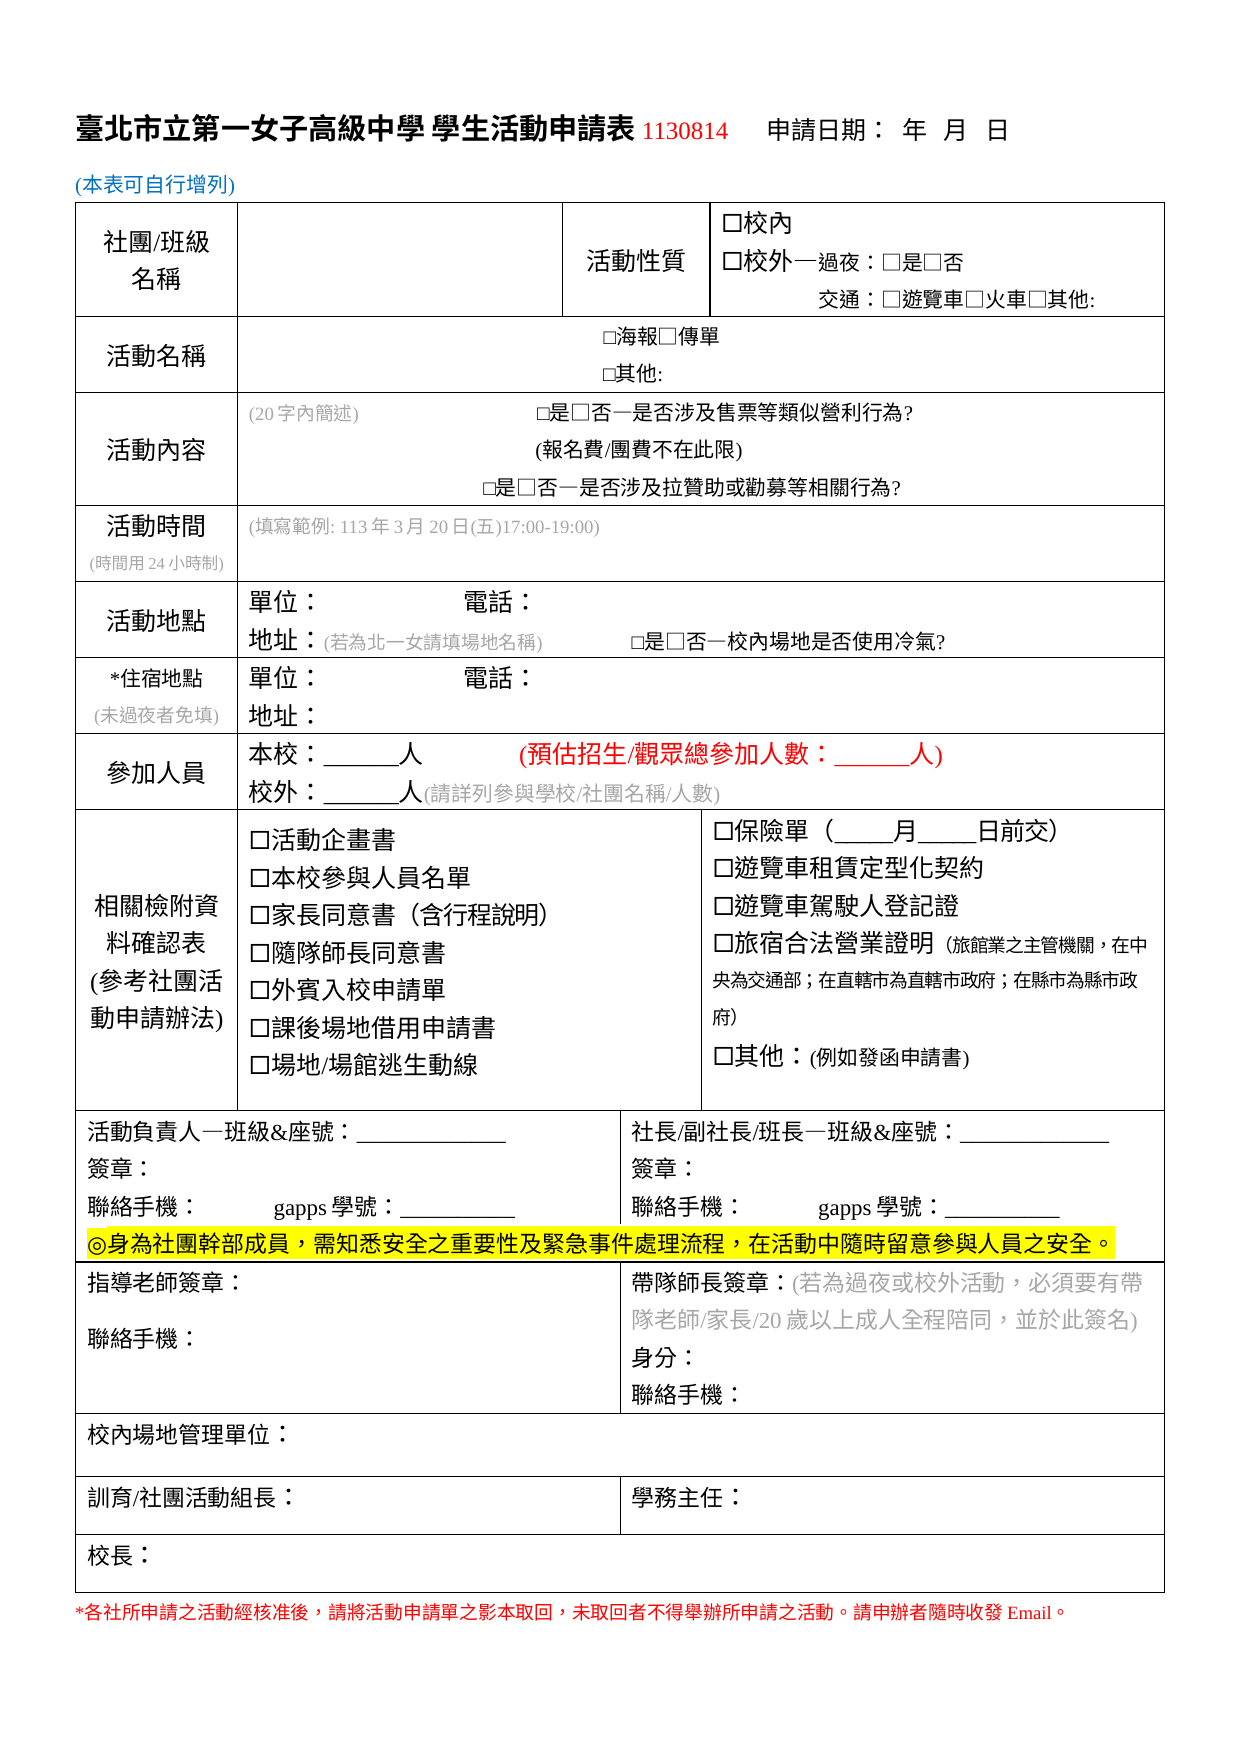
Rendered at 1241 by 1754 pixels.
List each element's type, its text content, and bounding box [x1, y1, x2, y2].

table_cell 活動內容 [76, 393, 237, 505]
table_cell 校內場地管理單位： [76, 1414, 1164, 1476]
table_cell 活動負責人—班級&座號：_____________ 簽章： 聯絡手機： gapps學號：__________ [76, 1111, 620, 1224]
table_cell 活動地點 [76, 582, 237, 657]
table_cell 保險單（_____月_____日前交） 遊覽車租賃定型化契約 遊覽車駕駛人登記證 旅宿合法營業證明（旅館業之主管機關，在中央為交通部；在直轄市為直轄市政府；在縣市為縣市政府） 其他：(例如發函申請書) [702, 810, 1164, 1110]
table_cell ◎身為社團幹部成員，需知悉安全之重要性及緊急事件處理流程，在活動中隨時留意參與人員之安全。 [76, 1224, 1164, 1261]
table_cell 指導老師簽章： 聯絡手機： [76, 1263, 620, 1412]
table_cell 社長/副社長/班長—班級&座號：_____________ 簽章： 聯絡手機： gapps學號：__________ [621, 1111, 1164, 1224]
text 臺北市立第一女子高級中學 學生活動申請表1130814 申請日期： 年 月 日 [75, 89, 1165, 164]
table_header 活動性質 [563, 203, 709, 316]
table_cell 訓育/社團活動組長： [76, 1477, 620, 1534]
table_cell 單位： 電話： 地址：(若為北一女請填場地名稱) □是□否—校內場地是否使用冷氣? [238, 582, 1164, 657]
table_cell 帶隊師長簽章：(若為過夜或校外活動，必須要有帶隊老師/家長/20歲以上成人全程陪同，並於此簽名) 身分： 聯絡手機： [621, 1263, 1164, 1412]
text *各社所申請之活動經核准後，請將活動申請單之影本取回，未取回者不得舉辦所申請之活動。請申辦者隨時收發Email。 [75, 1593, 1165, 1630]
table_cell 活動名稱 [76, 317, 237, 392]
table_header 校內 校外—過夜：□是□否 校外—交通：□遊覽車□火車□其他: [711, 203, 1164, 316]
table_cell 校長： [76, 1535, 1164, 1592]
table_cell 活動時間 (時間用24小時制) [76, 506, 237, 581]
table_cell 本校：______人 (預估招生/觀眾總參加人數：______人) 校外：______人(請詳列參與學校/社團名稱/人數) [238, 734, 1164, 809]
table_cell 參加人員 [76, 734, 237, 809]
table_cell □海報□傳單 □其他: [238, 317, 1164, 392]
table_cell 單位： 電話： 地址： [238, 658, 1164, 733]
table_cell (20字內簡述) □是□否—是否涉及售票等類似營利行為? (報名費/團費不在此限) □是□否—是否涉及拉贊助或勸募等相關行為? [238, 393, 1164, 505]
text (本表可自行增列) [75, 164, 1165, 202]
table_cell 相關檢附資料確認表 (參考社團活動申請辦法) [76, 810, 237, 1110]
table_header [238, 203, 562, 316]
table_cell *住宿地點 (未過夜者免填) [76, 658, 237, 733]
table_header 社團/班級 名稱 [76, 203, 237, 316]
table_cell 學務主任： [621, 1477, 1164, 1534]
table_cell 活動企畫書 本校參與人員名單 家長同意書（含行程說明） 隨隊師長同意書 外賓入校申請單 課後場地借用申請書 場地/場館逃生動線 [238, 810, 701, 1110]
table_cell (填寫範例: 113年3月20日(五)17:00-19:00) [238, 506, 1164, 581]
